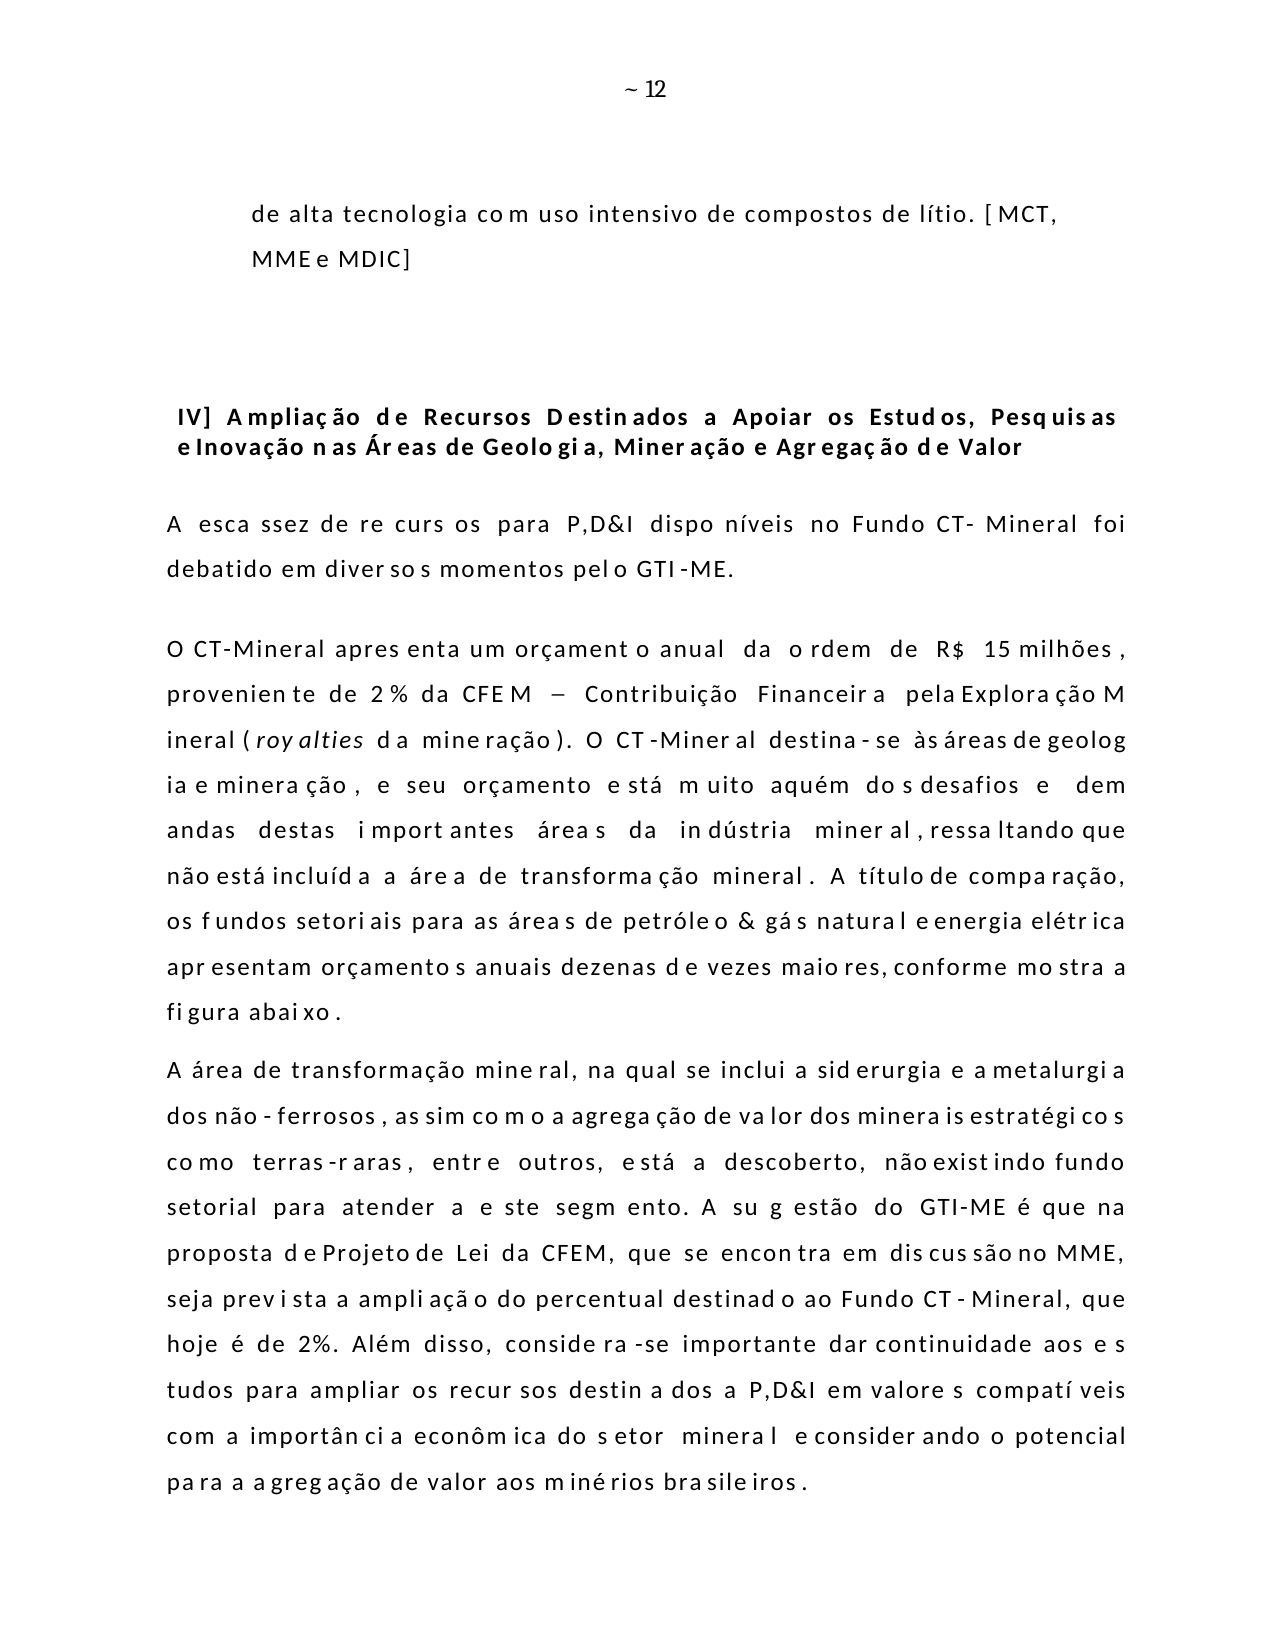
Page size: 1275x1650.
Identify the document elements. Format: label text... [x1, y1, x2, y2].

subtitle IV] A mpliaç ão d e Recursos D estin ados a Apoiar os Estud os, Pesq uis as e Inovação n as Ár eas de Geolo gi a, Miner ação e Agr egaç ão d e Valor [177, 401, 1125, 462]
text A esca ssez de re curs os para P,D&I dispo níveis no Fundo CT- Mineral foi debatido em diver so s momentos pel o GTI -ME. [167, 508, 1125, 584]
text de alta tecnologia co m uso intensivo de compostos de lítio. [ MCT, MME e MDIC] [251, 198, 1124, 274]
text A área de transformação mine ral, na qual se inclui a sid erurgia e a metalurgi a dos não - ferrosos , as sim co m o a agrega ção de va lor dos minera is estratégi co s co mo terras -r aras , entr e outros, e stá a descoberto, não exist indo fundo setorial para atender a e ste segm ento. A su g estão do GTI-ME é que na proposta d e Projeto de Lei da CFEM, que se encon tra em dis cus são no MME, seja prev i sta a ampli açã o do percentual destinad o ao Fundo CT - Mineral, que hoje é de 2%. Além disso, conside ra -se importante dar continuidade aos e s tudos para ampliar os recur sos destin a dos a P,D&I em valore s compatí veis com a importân ci a econôm ica do s etor minera l e consider ando o potencial pa ra a a greg ação de valor aos m iné rios bra sile iros . [167, 1054, 1125, 1496]
text O CT-Mineral apres enta um orçament o anual da o rdem de R$ 15 milhões , provenien te de 2 % da CFE M ─ Contribuição Financeir a pela Explora ção M ineral ( roy alties d a mine ração ). O CT -Miner al destina - se às áreas de geolog ia e minera ção , e seu orçamento e stá m uito aquém do s desafios e dem andas destas i mport antes área s da in dústria miner al , ressa ltando que não está incluíd a a áre a de transforma ção mineral . A título de compa ração, os f undos setori ais para as área s de petróle o & gá s natura l e energia elétr ica apr esentam orçamento s anuais dezenas d e vezes maio res, conforme mo stra a fi gura abai xo . [167, 633, 1126, 1027]
